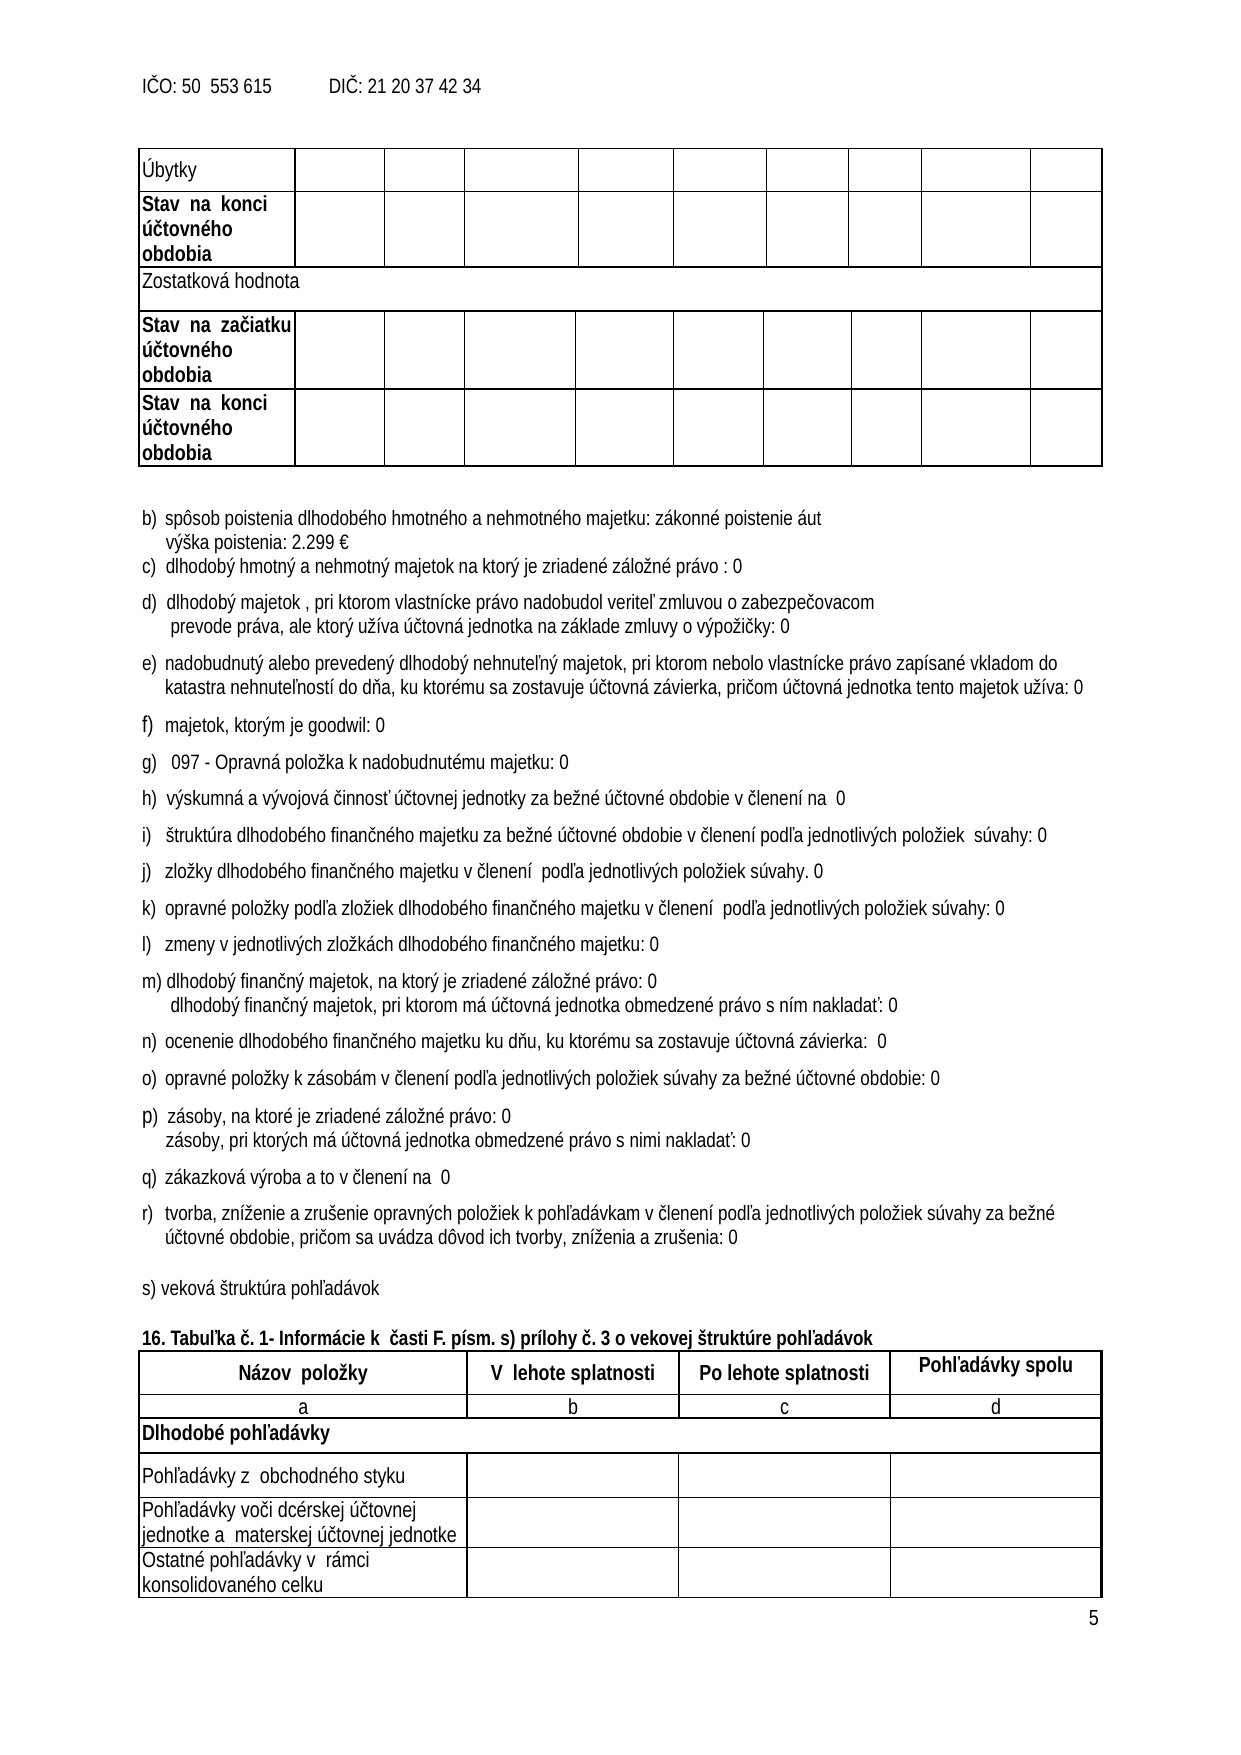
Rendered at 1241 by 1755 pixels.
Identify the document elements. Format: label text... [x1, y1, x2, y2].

title 16. Tabuľka č. 1- Informácie k časti F. písm. s) prílohy č. 3 o vekovej štruktúre pohľadávok [142, 1326, 1098, 1350]
table_cell [1031, 192, 1101, 266]
table_cell [674, 192, 766, 266]
table_cell [922, 390, 1030, 465]
table_cell d [891, 1395, 1100, 1417]
table_cell [579, 149, 673, 191]
text o) opravné položky k zásobám v členení podľa jednotlivých položiek súvahy za bežné účtovné obdobie: 0 [142, 1066, 1098, 1089]
table_cell c [680, 1395, 889, 1417]
table_cell [296, 149, 384, 191]
text g) 097 - Opravná položka k nadobudnutému majetku: 0 [142, 750, 1098, 774]
text l) zmeny v jednotlivých zložkách dlhodobého finančného majetku: 0 [142, 932, 1098, 956]
text f) majetok, ktorým je goodwil: 0 [142, 711, 1098, 737]
text h) výskumná a vývojová činnosť účtovnej jednotky za bežné účtovné obdobie v členení na 0 [142, 786, 1098, 810]
text zásoby, pri ktorých má účtovná jednotka obmedzené právo s nimi nakladať: 0 [142, 1128, 1098, 1152]
table_cell [679, 1498, 890, 1547]
text b) spôsob poistenia dlhodobého hmotného a nehmotného majetku: zákonné poistenie áut [142, 506, 1098, 530]
table_cell [1031, 149, 1101, 191]
table_cell [767, 192, 848, 266]
table_cell [576, 390, 673, 465]
table_cell [849, 192, 921, 266]
text dlhodobý finančný majetok, pri ktorom má účtovná jednotka obmedzené právo s ním nakladať: 0 [142, 993, 1098, 1017]
table_cell [922, 149, 1030, 191]
table_cell [1031, 390, 1101, 465]
table_cell Stav na konci účtovného obdobia [140, 192, 294, 266]
table_cell Zostatková hodnota [140, 268, 1101, 310]
table_cell [385, 192, 464, 266]
text r) tvorba, zníženie a zrušenie opravných položiek k pohľadávkam v členení podľa jednotlivých položiek súvahy za bežné účtovné obdobie, pričom sa uvádza dôvod ich tvorby, zníženia a zrušenia: 0 [142, 1201, 1098, 1249]
text s) veková štruktúra pohľadávok [142, 1276, 1098, 1299]
table_cell [468, 1548, 678, 1597]
table_cell [465, 192, 578, 266]
table_cell [468, 1454, 678, 1497]
table_cell Stav na začiatku účtovného obdobia [140, 312, 294, 387]
table_cell [849, 149, 921, 191]
table_cell Úbytky [140, 149, 294, 191]
table_cell b [468, 1395, 678, 1417]
table_cell Pohľadávky voči dcérskej účtovnej jednotke a materskej účtovnej jednotke [140, 1498, 466, 1547]
table_cell [674, 390, 763, 465]
text d) dlhodobý majetok , pri ktorom vlastnícke právo nadobudol veriteľ zmluvou o zabezpečovacom [142, 590, 1098, 614]
table_cell [465, 390, 575, 465]
text p) zásoby, na ktoré je zriadené záložné právo: 0 [142, 1102, 1098, 1128]
table_cell [852, 312, 921, 387]
table_cell [296, 192, 384, 266]
table_cell [674, 149, 766, 191]
table_cell [679, 1454, 890, 1497]
table_cell Ostatné pohľadávky v rámci konsolidovaného celku [140, 1548, 466, 1597]
table_cell [764, 390, 851, 465]
table_header V lehote splatnosti [468, 1352, 678, 1394]
table_cell [679, 1548, 890, 1597]
table_cell [296, 312, 384, 387]
table_cell [764, 312, 851, 387]
table_cell [767, 149, 848, 191]
table_cell [891, 1548, 1100, 1597]
table_cell [465, 312, 575, 387]
table_cell a [140, 1395, 466, 1417]
text n) ocenenie dlhodobého finančného majetku ku dňu, ku ktorému sa zostavuje účtovná závierka: 0 [142, 1029, 1098, 1053]
text c) dlhodobý hmotný a nehmotný majetok na ktorý je zriadené záložné právo : 0 [142, 554, 1098, 578]
table_header Názov položky [140, 1352, 466, 1394]
text e) nadobudnutý alebo prevedený dlhodobý nehnuteľný majetok, pri ktorom nebolo vlastnícke právo zapísané vkladom do katastra nehnuteľností do dňa, ku ktorému sa zostavuje účtovná závierka, pričom účtovná jednotka tento majetok užíva: 0 [142, 651, 1098, 698]
text j) zložky dlhodobého finančného majetku v členení podľa jednotlivých položiek súvahy. 0 [142, 859, 1098, 883]
table_cell [465, 149, 578, 191]
table_cell [296, 390, 384, 465]
table_cell [1031, 312, 1101, 387]
table_cell [385, 312, 464, 387]
table_cell [674, 312, 763, 387]
table_cell [385, 149, 464, 191]
table_cell Pohľadávky z obchodného styku [140, 1454, 466, 1497]
table_cell Stav na konci účtovného obdobia [140, 390, 294, 465]
table_cell [576, 312, 673, 387]
text výška poistenia: 2.299 € [142, 530, 1098, 554]
table_cell [385, 390, 464, 465]
table_header Po lehote splatnosti [680, 1352, 889, 1394]
text q) zákazková výroba a to v členení na 0 [142, 1165, 1098, 1189]
table_cell [922, 192, 1030, 266]
table_cell [468, 1498, 678, 1547]
text m) dlhodobý finančný majetok, na ktorý je zriadené záložné právo: 0 [142, 969, 1098, 993]
text k) opravné položky podľa zložiek dlhodobého finančného majetku v členení podľa jednotlivých položiek súvahy: 0 [142, 896, 1098, 920]
table_cell [922, 312, 1030, 387]
table_cell [852, 390, 921, 465]
table_header Pohľadávky spolu [891, 1352, 1100, 1394]
text i) štruktúra dlhodobého finančného majetku za bežné účtovné obdobie v členení podľa jednotlivých položiek súvahy: 0 [142, 823, 1098, 847]
table_cell [579, 192, 673, 266]
table_cell Dlhodobé pohľadávky [140, 1419, 1100, 1452]
text prevode práva, ale ktorý užíva účtovná jednotka na základe zmluvy o výpožičky: 0 [142, 614, 1098, 638]
table_cell [891, 1498, 1100, 1547]
table_cell [891, 1454, 1100, 1497]
